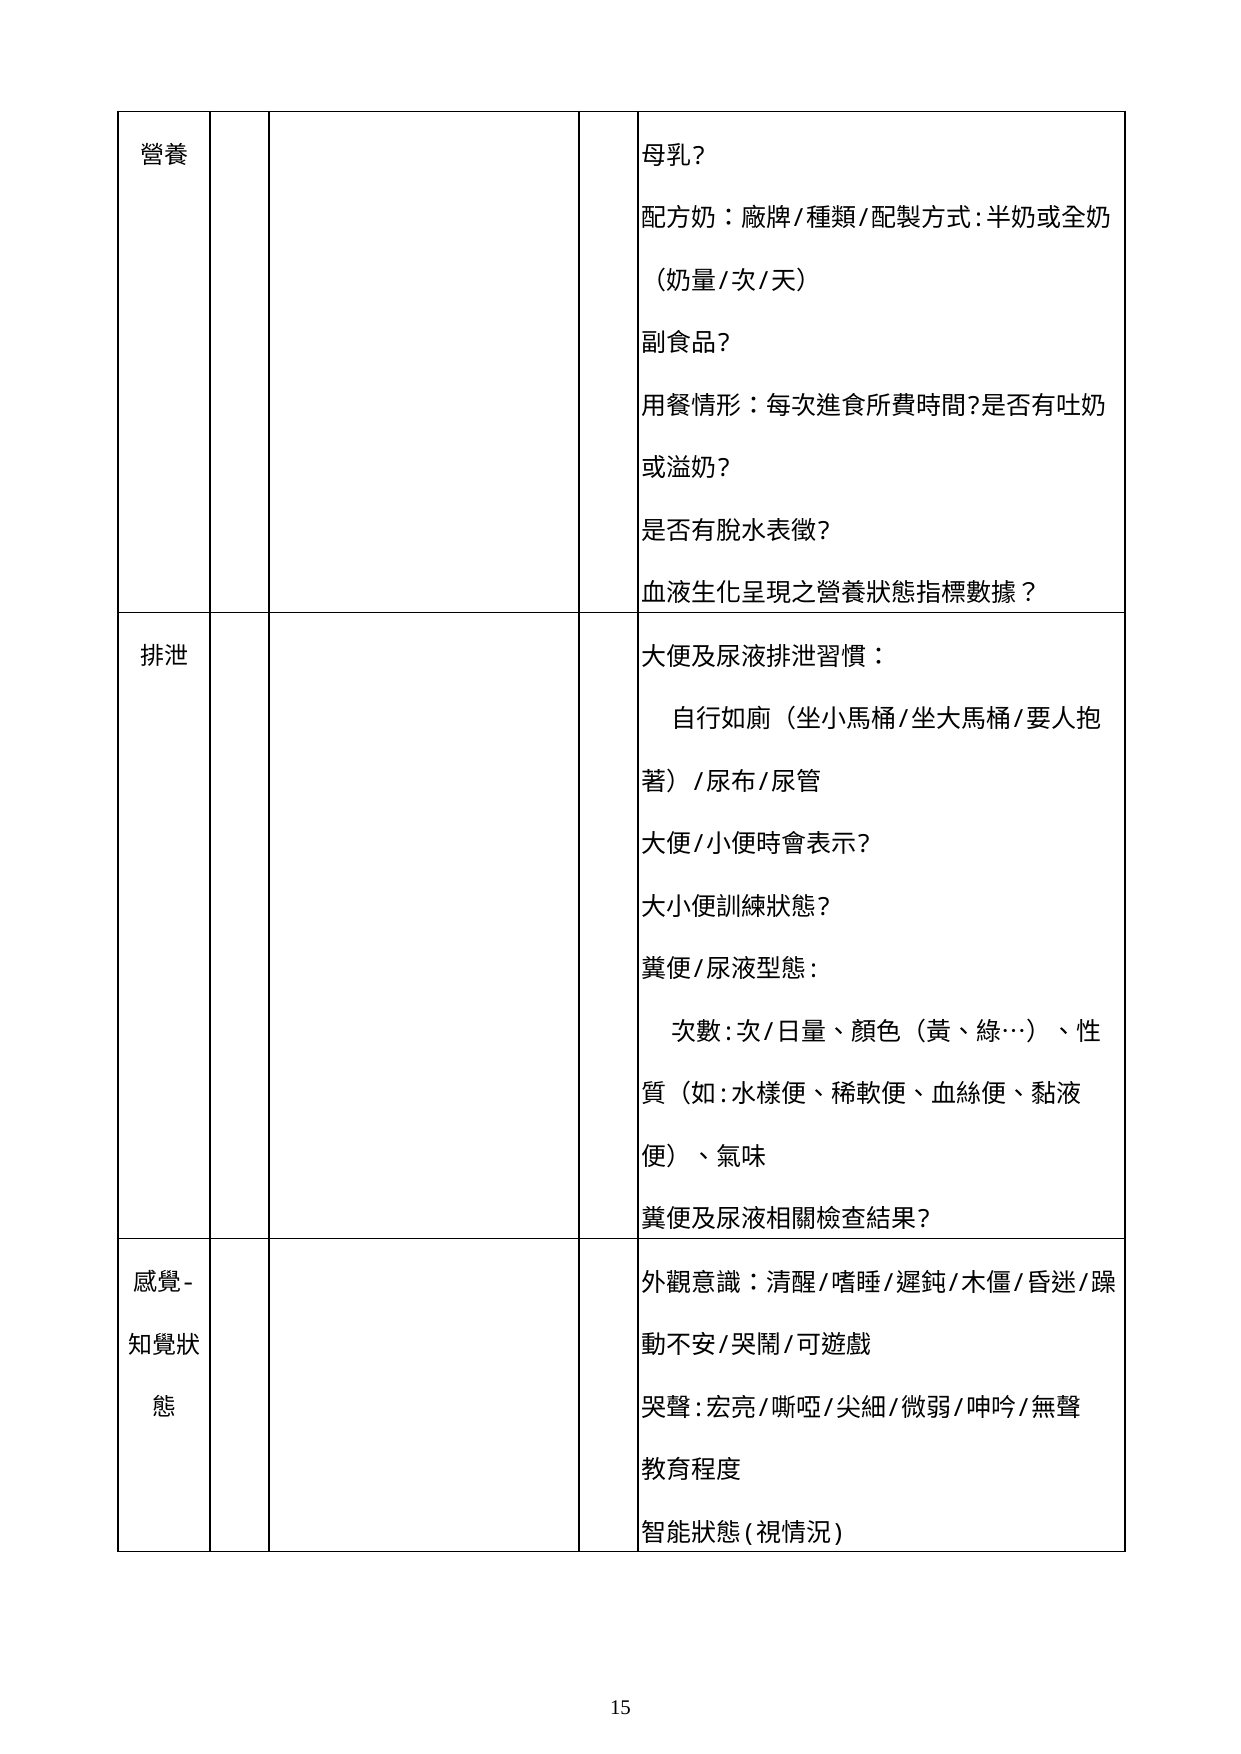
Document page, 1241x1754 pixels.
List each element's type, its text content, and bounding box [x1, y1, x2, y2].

table_cell 營養 [119, 112, 209, 612]
table_cell 感覺-知覺狀態 [119, 1239, 209, 1551]
table_cell 母乳? 配方奶：廠牌/種類/配製方式:半奶或全奶（奶量/次/天） 副食品? 用餐情形：每次進食所費時間?是否有吐奶或溢奶? 是否有脫水表徵? 血液生化呈現之營養狀態指標數據？ [639, 112, 1124, 612]
table_cell [211, 112, 268, 612]
table_cell [270, 112, 578, 612]
table_cell [580, 613, 637, 1238]
table_cell 排泄 [119, 613, 209, 1238]
table_cell [270, 613, 578, 1238]
table_cell [270, 1239, 578, 1551]
table_cell 大便及尿液排泄習慣： 自行如廁（坐小馬桶/坐大馬桶/要人抱著）/尿布/尿管 大便/小便時會表示? 大小便訓練狀態? 糞便/尿液型態: 次數:次/日量、顏色（黃、綠…）、性質（如:水樣便、稀軟便、血絲便、黏液便）、氣味 糞便及尿液相關檢查結果? [639, 613, 1124, 1238]
table_cell [580, 112, 637, 612]
table_cell [580, 1239, 637, 1551]
table_cell [211, 1239, 268, 1551]
table_cell 外觀意識：清醒/嗜睡/遲鈍/木僵/昏迷/躁動不安/哭鬧/可遊戲 哭聲:宏亮/嘶啞/尖細/微弱/呻吟/無聲 教育程度 智能狀態(視情況) [639, 1239, 1124, 1551]
table_cell [211, 613, 268, 1238]
